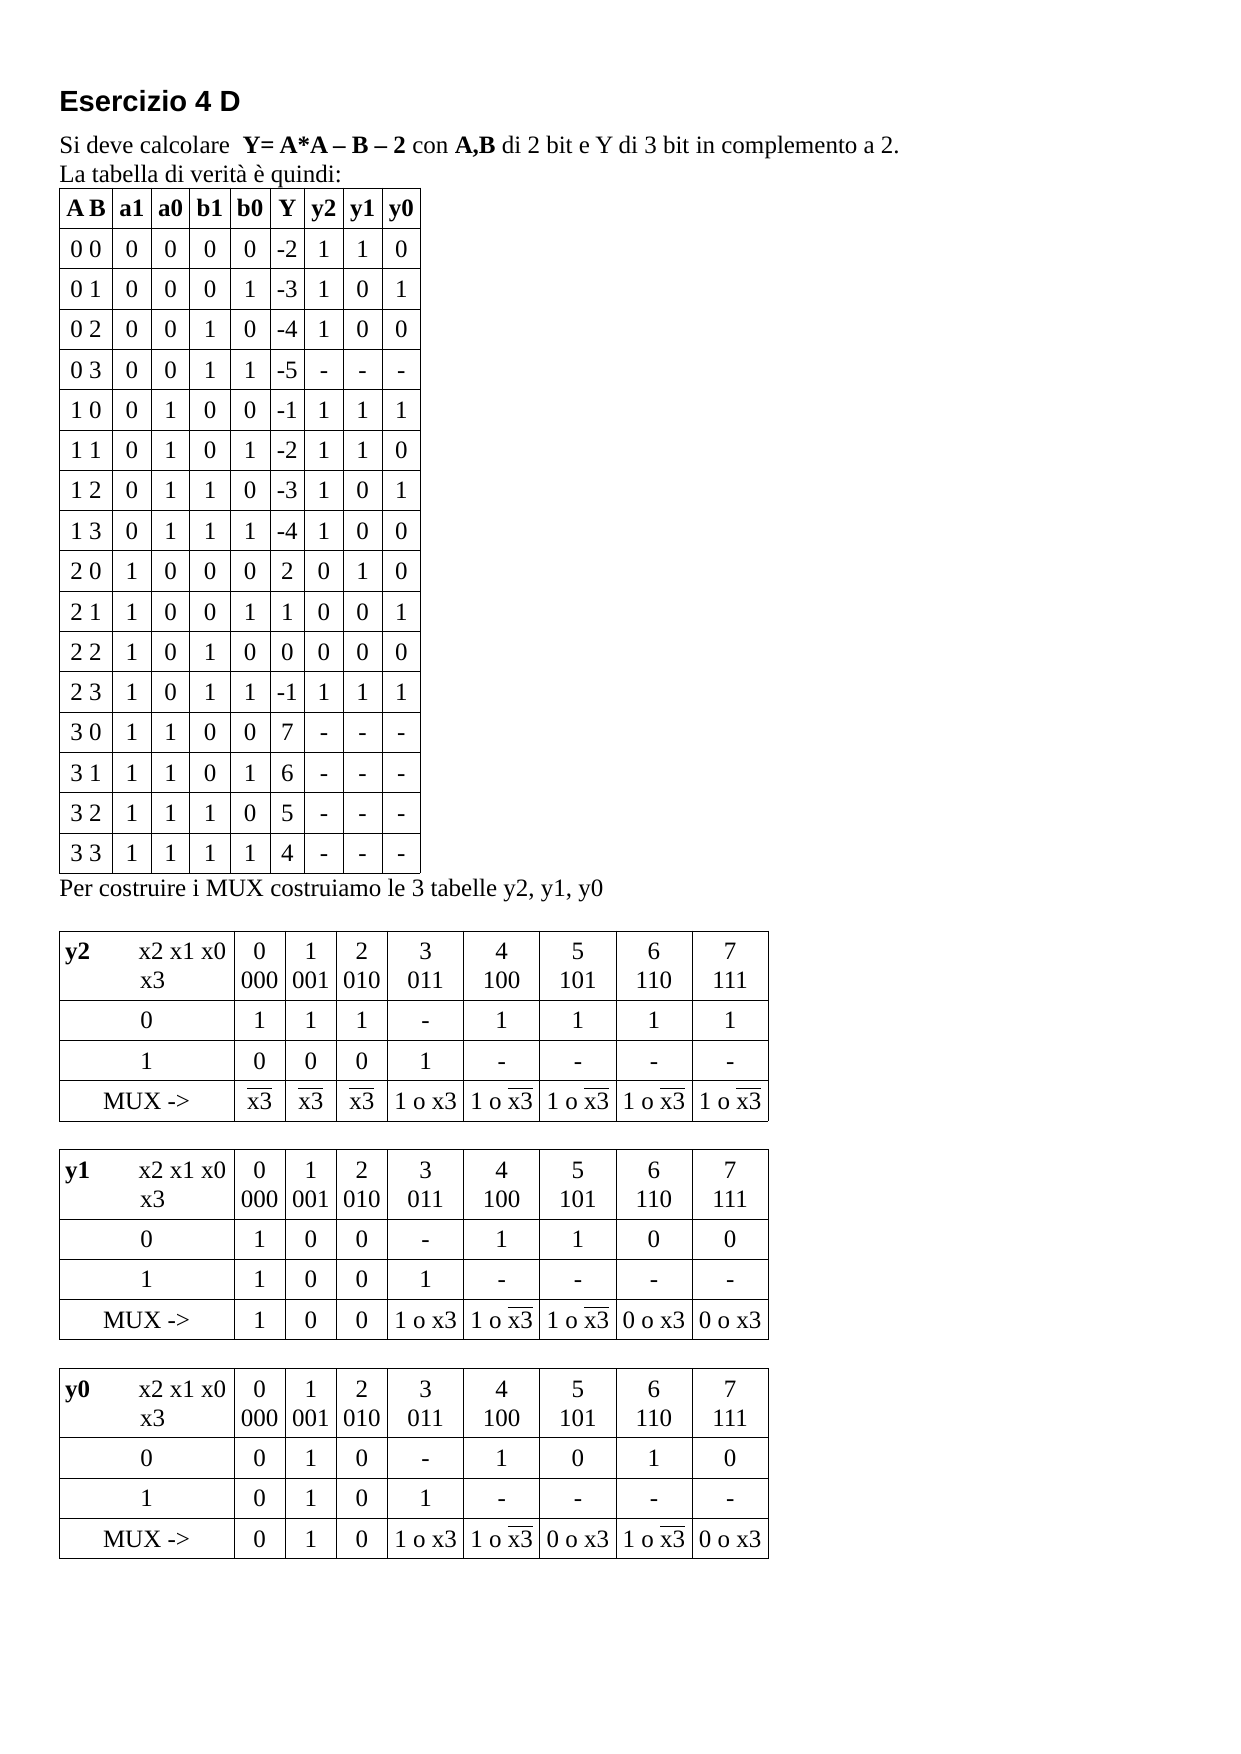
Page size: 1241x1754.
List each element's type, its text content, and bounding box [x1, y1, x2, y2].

table_cell 1 [235, 1260, 285, 1299]
table_cell 5 [271, 793, 304, 833]
table_cell 1 [231, 511, 270, 550]
table_cell -5 [271, 350, 304, 389]
table_cell 0 [344, 592, 382, 631]
table_cell 0 [344, 471, 382, 510]
table_cell 1 [383, 269, 420, 308]
text Si deve calcolare Y= A*A – B – 2 con A,B di 2 bit e Y di 3 bit in complemento a 2. [59, 130, 1181, 159]
table_cell MUX -> [60, 1519, 234, 1558]
table_cell 2 2 [60, 632, 112, 671]
table_cell - [344, 713, 382, 752]
table_cell 3 1 [60, 753, 112, 792]
table_cell 1 [344, 390, 382, 429]
table_cell 1 [383, 592, 420, 631]
table_cell 2 1 [60, 592, 112, 631]
table_header 4 100 [464, 1150, 539, 1218]
table_cell 2 0 [60, 551, 112, 591]
table_cell 0 [152, 229, 189, 268]
table_cell 1 [388, 1260, 463, 1299]
table_cell 0 [693, 1220, 768, 1259]
table_header 7 111 [693, 1369, 768, 1437]
table_header 2 010 [337, 1369, 387, 1437]
table_header y1 x2 x1 x0 x3 [60, 1150, 234, 1218]
table_header 1 001 [286, 1369, 336, 1437]
table_cell 1 3 [60, 511, 112, 550]
table_cell 0 [693, 1438, 768, 1478]
table_cell 0 [286, 1041, 336, 1080]
table_cell 1 0 [60, 390, 112, 429]
table_cell MUX -> [60, 1300, 234, 1339]
table_cell 1 [344, 551, 382, 591]
table_cell 1 [305, 672, 343, 712]
table_cell -1 [271, 390, 304, 429]
table_cell 6 [271, 753, 304, 792]
table_cell 1 o x3 [693, 1081, 768, 1121]
table_cell - [305, 713, 343, 752]
table_cell 0 [383, 632, 420, 671]
table_cell 0 [305, 551, 343, 591]
table_cell 1 [464, 1220, 539, 1259]
table_cell 0 [113, 229, 151, 268]
table_cell 0 [305, 592, 343, 631]
table_header y2 [305, 189, 343, 228]
table_cell 1 [286, 1438, 336, 1478]
table_cell 0 [231, 310, 270, 349]
table_header 0 000 [235, 1369, 285, 1437]
table_cell 1 o x3 [617, 1519, 692, 1558]
table_cell 0 [235, 1479, 285, 1518]
table_cell 1 [271, 592, 304, 631]
table_cell 1 [617, 1001, 692, 1040]
table_cell 1 [113, 592, 151, 631]
table_cell - [464, 1479, 539, 1518]
table_cell 0 [190, 592, 230, 631]
table_cell 0 [190, 431, 230, 470]
table_cell 0 [231, 793, 270, 833]
table_cell MUX -> [60, 1081, 234, 1121]
table_cell 0 [286, 1260, 336, 1299]
table_header 1 001 [286, 1150, 336, 1218]
table_cell 1 o x3 [540, 1081, 616, 1121]
table_cell 0 [305, 632, 343, 671]
table_cell x3 [337, 1081, 387, 1121]
table_cell 0 [540, 1438, 616, 1478]
table_cell 0 o x3 [693, 1519, 768, 1558]
table_cell 1 [383, 471, 420, 510]
table_cell 1 1 [60, 431, 112, 470]
table_header 2 010 [337, 1150, 387, 1218]
table_header a0 [152, 189, 189, 228]
table_cell 1 [190, 511, 230, 550]
table_cell 0 [231, 390, 270, 429]
table_cell 1 o x3 [617, 1081, 692, 1121]
table_cell 1 o x3 [464, 1300, 539, 1339]
table_cell - [344, 793, 382, 833]
table_cell x3 [235, 1081, 285, 1121]
table_header 7 111 [693, 932, 768, 999]
table_cell 1 [286, 1001, 336, 1040]
table_cell 1 [152, 793, 189, 833]
table_cell - [383, 713, 420, 752]
table_cell 0 o x3 [540, 1519, 616, 1558]
table_cell 1 [344, 431, 382, 470]
table_cell 1 o x3 [540, 1300, 616, 1339]
table_cell - [383, 350, 420, 389]
table_cell 0 [383, 551, 420, 591]
table_cell 1 [231, 753, 270, 792]
table_cell 0 [113, 269, 151, 308]
table_cell 1 [231, 431, 270, 470]
table_cell 7 [271, 713, 304, 752]
table_cell 0 [231, 551, 270, 591]
table_cell 1 [540, 1001, 616, 1040]
table_cell 0 [60, 1438, 234, 1478]
table_cell -4 [271, 310, 304, 349]
table_cell 1 [231, 269, 270, 308]
table_cell 0 [152, 672, 189, 712]
table_cell 1 [305, 511, 343, 550]
table_cell - [388, 1438, 463, 1478]
table_cell 3 3 [60, 834, 112, 873]
table_cell 1 [617, 1438, 692, 1478]
table_cell 1 o x3 [388, 1300, 463, 1339]
table_cell 1 [231, 592, 270, 631]
table_cell - [383, 753, 420, 792]
table_header 4 100 [464, 1369, 539, 1437]
table_cell 1 [305, 390, 343, 429]
table_cell 0 [344, 310, 382, 349]
table_cell 1 [388, 1041, 463, 1080]
table_header 0 000 [235, 1150, 285, 1218]
table_cell - [305, 753, 343, 792]
table_cell 0 [113, 310, 151, 349]
table_cell - [617, 1479, 692, 1518]
table_cell - [540, 1260, 616, 1299]
table_cell -2 [271, 431, 304, 470]
table_header y0 x2 x1 x0 x3 [60, 1369, 234, 1437]
table_cell - [617, 1041, 692, 1080]
table_cell 1 [190, 471, 230, 510]
table_cell 0 [383, 310, 420, 349]
table_cell 0 [617, 1220, 692, 1259]
table_cell 1 [231, 672, 270, 712]
table_cell 0 [383, 229, 420, 268]
table_cell 1 [231, 350, 270, 389]
table_cell 1 [152, 431, 189, 470]
table_cell 1 o x3 [464, 1081, 539, 1121]
table_header 4 100 [464, 932, 539, 999]
table_cell 0 [344, 632, 382, 671]
table_cell 0 [337, 1041, 387, 1080]
table_cell 1 [231, 834, 270, 873]
table_cell 1 [540, 1220, 616, 1259]
table_cell 0 [231, 632, 270, 671]
text Per costruire i MUX costruiamo le 3 tabelle y2, y1, y0 [59, 873, 1181, 902]
table_cell - [617, 1260, 692, 1299]
table_cell 1 [388, 1479, 463, 1518]
table_cell 1 [152, 834, 189, 873]
table_cell 1 [383, 390, 420, 429]
table_cell 0 [152, 350, 189, 389]
table_cell - [344, 753, 382, 792]
table_cell 0 [231, 713, 270, 752]
table_cell 0 [337, 1300, 387, 1339]
table_cell -1 [271, 672, 304, 712]
table_cell - [388, 1001, 463, 1040]
table_cell - [464, 1041, 539, 1080]
table_cell 1 [235, 1220, 285, 1259]
table_header y2 x2 x1 x0 x3 [60, 932, 234, 999]
table_cell 1 [113, 672, 151, 712]
table_cell 0 0 [60, 229, 112, 268]
table_header a1 [113, 189, 151, 228]
table_cell - [464, 1260, 539, 1299]
table_cell 0 [231, 471, 270, 510]
table_cell 0 [286, 1300, 336, 1339]
table_cell 2 3 [60, 672, 112, 712]
table_cell 1 [60, 1041, 234, 1080]
table_cell - [540, 1479, 616, 1518]
table_cell 0 [113, 431, 151, 470]
table_cell 3 2 [60, 793, 112, 833]
table_cell - [693, 1041, 768, 1080]
table_cell 0 [271, 632, 304, 671]
table_cell 0 [231, 229, 270, 268]
table_cell - [383, 793, 420, 833]
table_cell 1 [60, 1260, 234, 1299]
table_cell 0 o x3 [693, 1300, 768, 1339]
table_cell 1 [60, 1479, 234, 1518]
table_cell 1 [113, 753, 151, 792]
table_cell 1 [383, 672, 420, 712]
table_cell -4 [271, 511, 304, 550]
table_cell 1 [305, 269, 343, 308]
table_cell 1 [286, 1519, 336, 1558]
table_cell 4 [271, 834, 304, 873]
table_cell 0 [337, 1220, 387, 1259]
table_cell 0 [337, 1519, 387, 1558]
table_cell - [344, 834, 382, 873]
table_cell 0 [152, 592, 189, 631]
subtitle Esercizio 4 D [59, 84, 1181, 118]
table_cell 0 [235, 1438, 285, 1478]
table_cell - [305, 834, 343, 873]
table_cell 0 [60, 1220, 234, 1259]
table_cell 0 [113, 350, 151, 389]
table_cell 0 [190, 229, 230, 268]
table_cell 1 o x3 [464, 1519, 539, 1558]
table_cell 1 [190, 632, 230, 671]
table_cell - [305, 350, 343, 389]
table_header 2 010 [337, 932, 387, 999]
table_cell 1 2 [60, 471, 112, 510]
table_cell 1 [190, 672, 230, 712]
table_cell 1 [235, 1300, 285, 1339]
table_header 5 101 [540, 1369, 616, 1437]
table_cell 1 [305, 229, 343, 268]
table_cell 0 [337, 1438, 387, 1478]
table_cell - [388, 1220, 463, 1259]
table_cell 0 [235, 1519, 285, 1558]
table_header 3 011 [388, 932, 463, 999]
table_cell 0 [337, 1479, 387, 1518]
table_header A B [60, 189, 112, 228]
table_cell 1 [305, 471, 343, 510]
table_cell 2 [271, 551, 304, 591]
table_cell -3 [271, 269, 304, 308]
table_cell 1 [190, 350, 230, 389]
table_cell 0 3 [60, 350, 112, 389]
table_cell 1 [113, 834, 151, 873]
table_cell 3 0 [60, 713, 112, 752]
table_cell 1 [464, 1438, 539, 1478]
table_cell - [344, 350, 382, 389]
table_cell 0 [344, 269, 382, 308]
text La tabella di verità è quindi: [59, 159, 1181, 188]
table_cell 0 [190, 551, 230, 591]
table_cell 0 [190, 753, 230, 792]
table_header 3 011 [388, 1150, 463, 1218]
table_cell 0 [235, 1041, 285, 1080]
table_header 5 101 [540, 1150, 616, 1218]
table_header y1 [344, 189, 382, 228]
table_header Y [271, 189, 304, 228]
table_cell - [305, 793, 343, 833]
table_cell 0 [113, 471, 151, 510]
table_cell 1 [152, 471, 189, 510]
table_cell 0 [383, 511, 420, 550]
table_cell 0 [152, 551, 189, 591]
table_cell 1 [152, 511, 189, 550]
table_cell 0 [190, 390, 230, 429]
table_cell 0 [286, 1220, 336, 1259]
table_cell 1 [113, 793, 151, 833]
table_cell 1 [337, 1001, 387, 1040]
table_cell 0 [190, 713, 230, 752]
table_cell 0 [113, 511, 151, 550]
table_cell 0 [383, 431, 420, 470]
table_cell 1 [305, 310, 343, 349]
table_cell x3 [286, 1081, 336, 1121]
table_cell 0 o x3 [617, 1300, 692, 1339]
table_cell 1 [152, 390, 189, 429]
table_cell 0 [113, 390, 151, 429]
table_cell 1 [235, 1001, 285, 1040]
table_cell 0 [152, 269, 189, 308]
table_cell - [693, 1479, 768, 1518]
table_cell 0 [60, 1001, 234, 1040]
table_cell 0 [344, 511, 382, 550]
table_cell 0 1 [60, 269, 112, 308]
table_cell 1 [344, 229, 382, 268]
table_header 1 001 [286, 932, 336, 999]
table_header y0 [383, 189, 420, 228]
table_cell 1 [190, 310, 230, 349]
table_header 5 101 [540, 932, 616, 999]
table_cell - [383, 834, 420, 873]
table_cell -3 [271, 471, 304, 510]
table_header b1 [190, 189, 230, 228]
table_cell 1 [190, 834, 230, 873]
table_cell 1 [693, 1001, 768, 1040]
table_cell 0 [190, 269, 230, 308]
table_header 6 110 [617, 1150, 692, 1218]
table_cell 0 [337, 1260, 387, 1299]
table_cell 0 [152, 310, 189, 349]
table_cell 1 [190, 793, 230, 833]
table_cell 1 [113, 713, 151, 752]
table_cell 1 [152, 753, 189, 792]
table_cell 1 [344, 672, 382, 712]
table_header 6 110 [617, 1369, 692, 1437]
table_cell 1 [152, 713, 189, 752]
table_cell 1 [286, 1479, 336, 1518]
table_cell 1 o x3 [388, 1519, 463, 1558]
table_header b0 [231, 189, 270, 228]
table_cell 0 [152, 632, 189, 671]
table_header 6 110 [617, 932, 692, 999]
table_cell 1 [305, 431, 343, 470]
table_cell 1 [464, 1001, 539, 1040]
table_cell 1 o x3 [388, 1081, 463, 1121]
table_cell - [540, 1041, 616, 1080]
table_cell - [693, 1260, 768, 1299]
table_header 0 000 [235, 932, 285, 999]
table_cell 1 [113, 632, 151, 671]
table_header 7 111 [693, 1150, 768, 1218]
table_cell 1 [113, 551, 151, 591]
table_header 3 011 [388, 1369, 463, 1437]
table_cell 0 2 [60, 310, 112, 349]
table_cell -2 [271, 229, 304, 268]
